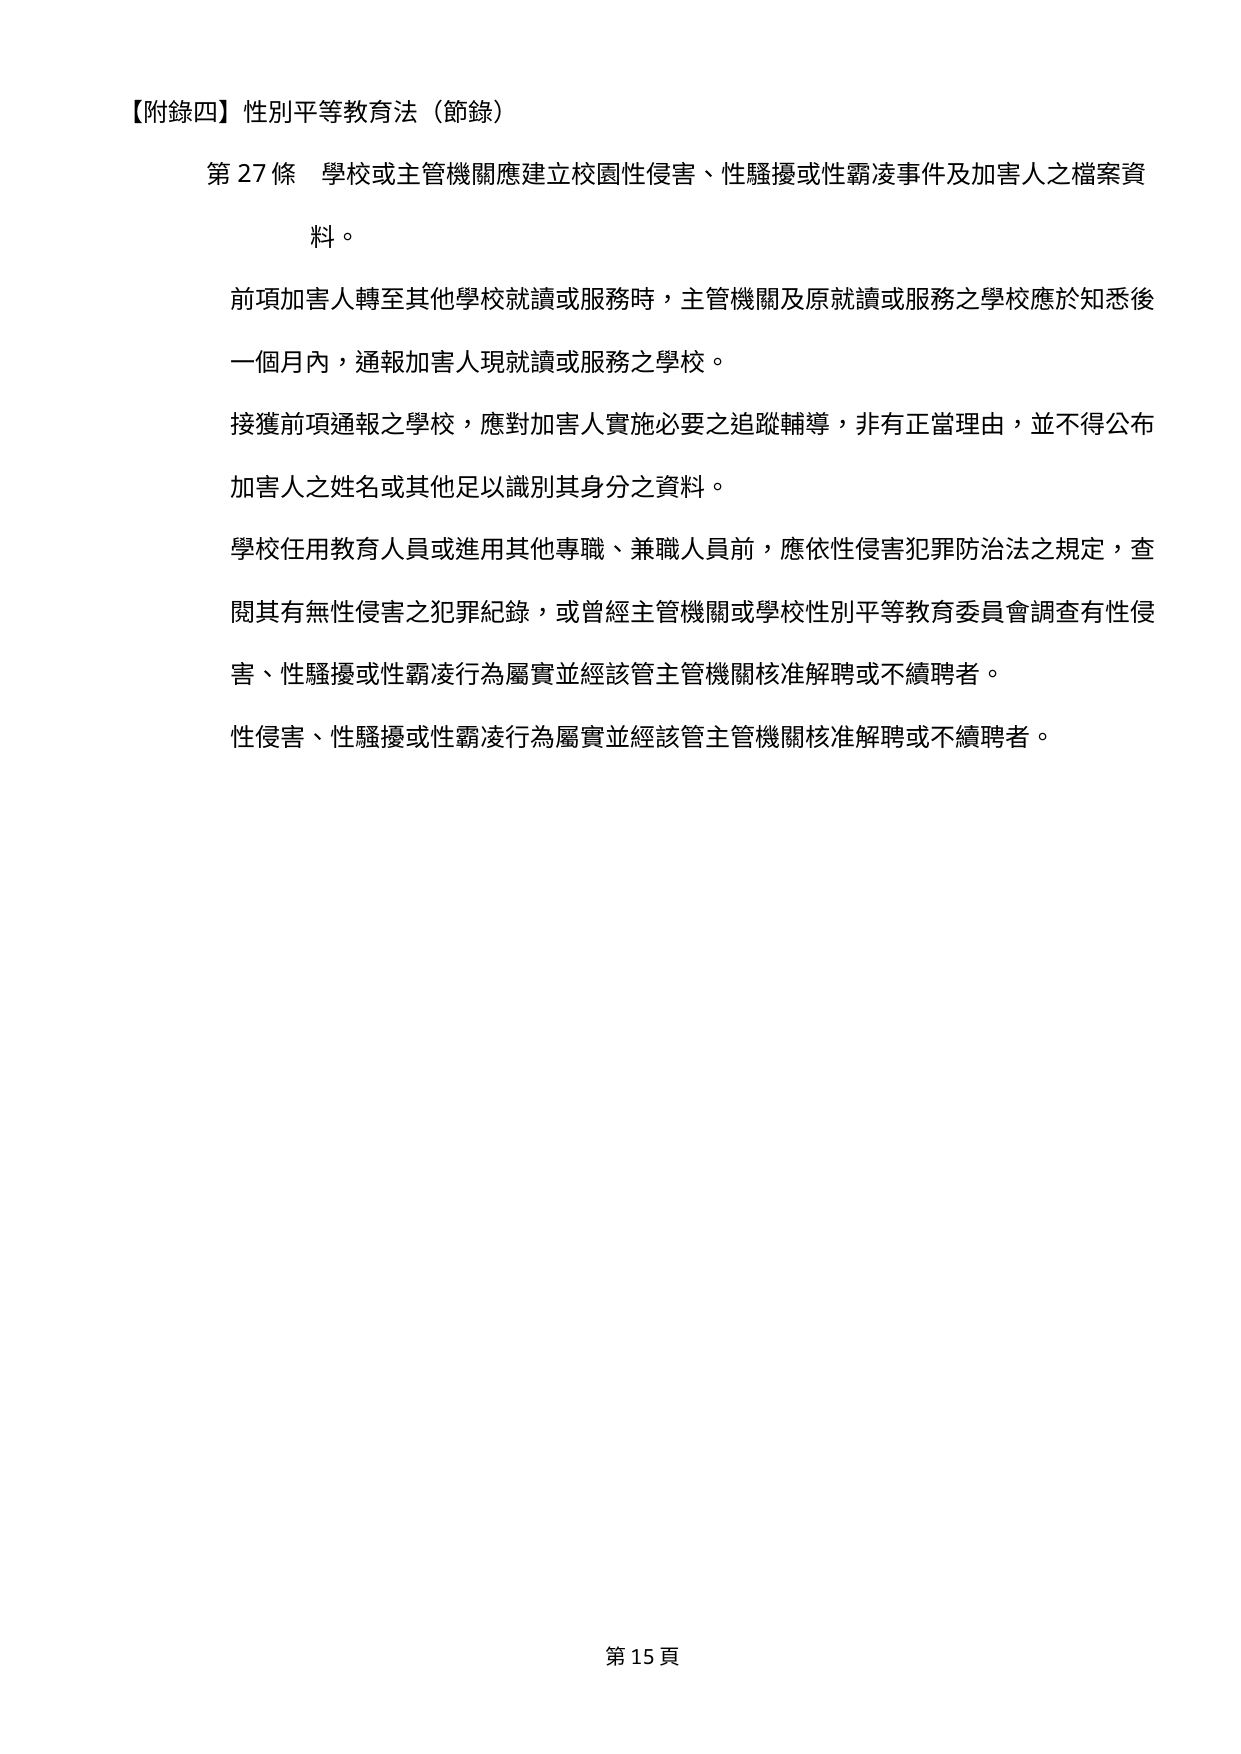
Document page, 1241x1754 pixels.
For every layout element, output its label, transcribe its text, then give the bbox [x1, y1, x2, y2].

text 接獲前項通報之學校，應對加害人實施必要之追蹤輔導，非有正當理由，並不得公布加害人之姓名或其他足以識別其身分之資料。 [231, 381, 1167, 506]
text 【附錄四】性別平等教育法（節錄） [118, 68, 1167, 131]
text 學校任用教育人員或進用其他專職、兼職人員前，應依性侵害犯罪防治法之規定，查閱其有無性侵害之犯罪紀錄，或曾經主管機關或學校性別平等教育委員會調查有性侵害、性騷擾或性霸凌行為屬實並經該管主管機關核准解聘或不續聘者。 [231, 506, 1167, 693]
text 前項加害人轉至其他學校就讀或服務時，主管機關及原就讀或服務之學校應於知悉後一個月內，通報加害人現就讀或服務之學校。 [231, 256, 1167, 381]
text 第27條 學校或主管機關應建立校園性侵害、性騷擾或性霸凌事件及加害人之檔案資料。 [207, 131, 1167, 256]
text 性侵害、性騷擾或性霸凌行為屬實並經該管主管機關核准解聘或不續聘者。 [231, 693, 1167, 756]
